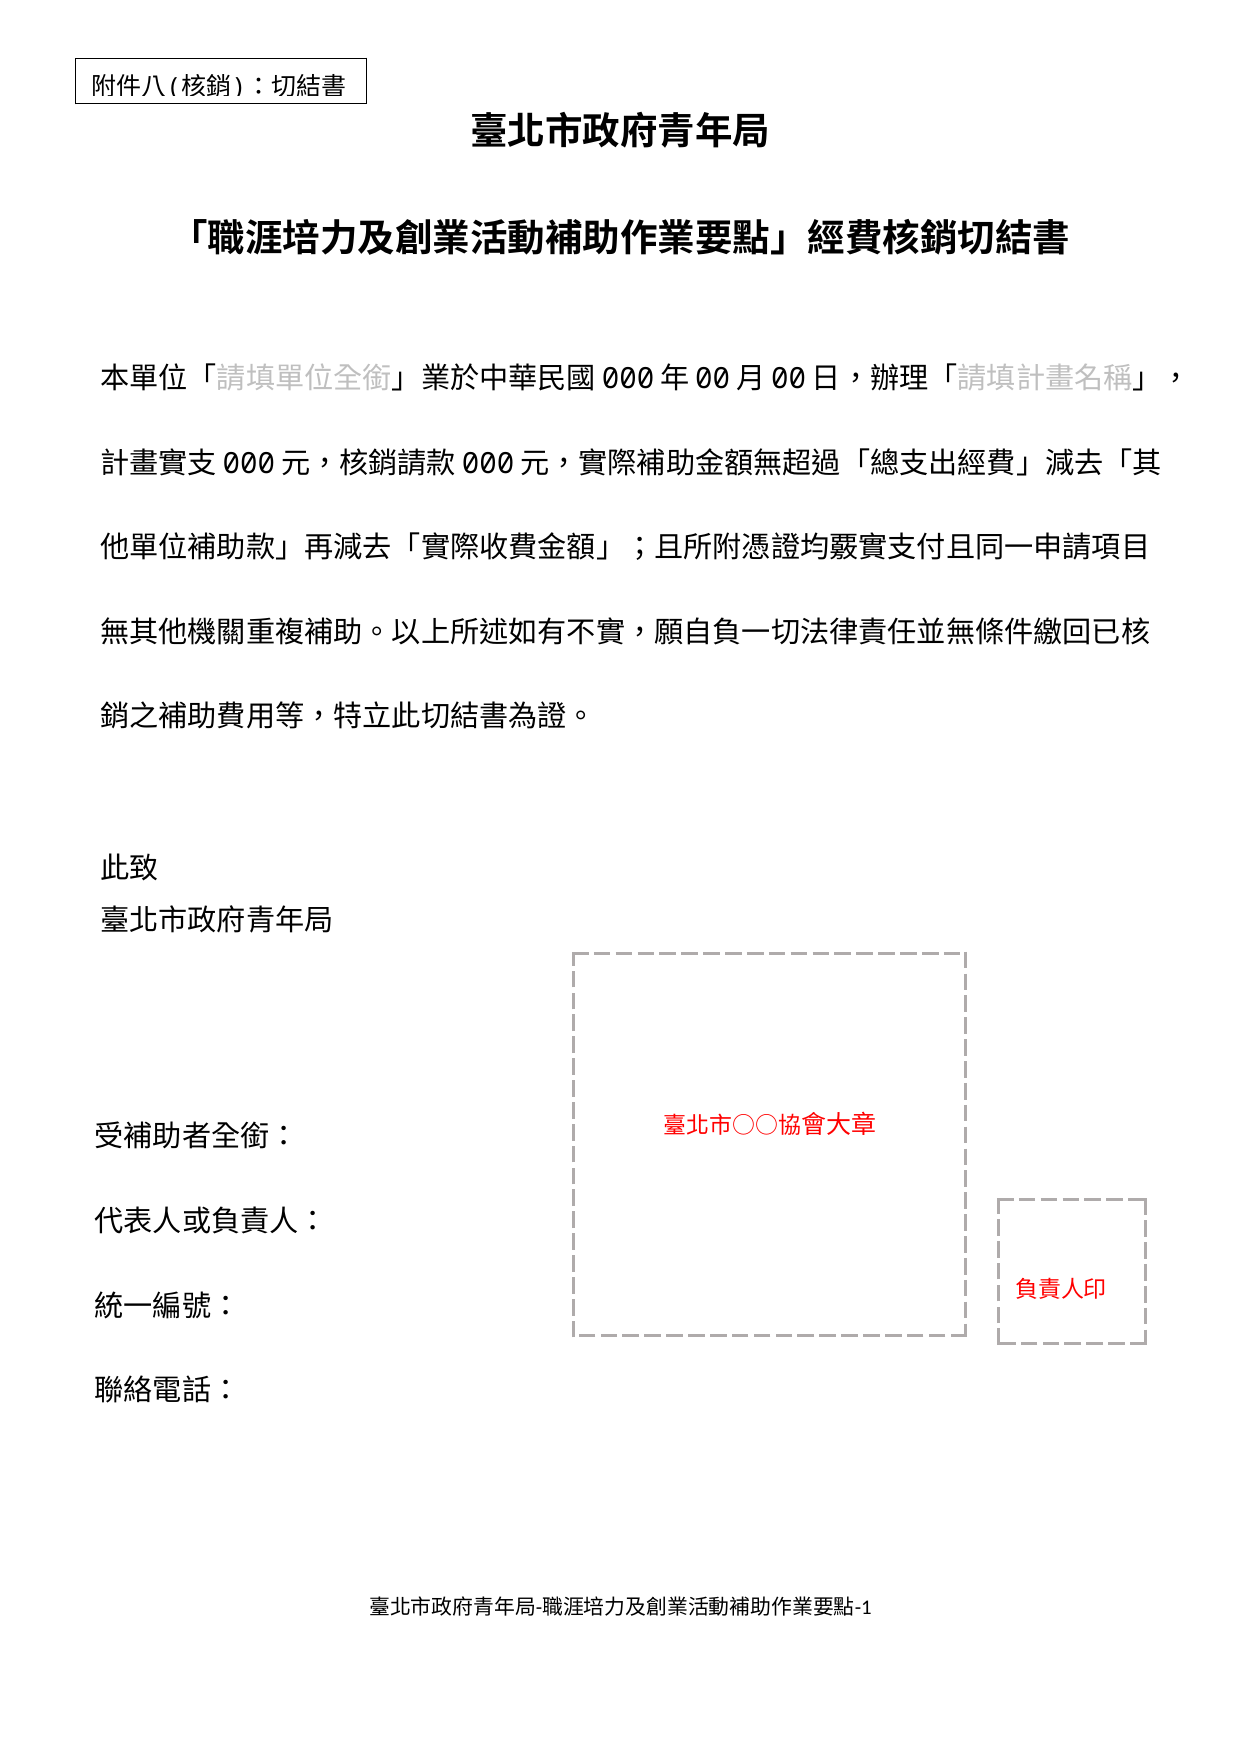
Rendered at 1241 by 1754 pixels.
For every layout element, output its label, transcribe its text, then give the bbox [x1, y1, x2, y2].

text 受補助者全銜： [94, 1112, 572, 1155]
text 「職涯培力及創業活動補助作業要點」經費核銷切結書 [75, 207, 1165, 289]
text 統一編號： [94, 1282, 572, 1324]
text [967, 1282, 997, 1324]
text 臺北市○○協會大章 [590, 1104, 949, 1141]
text 附件八(核銷)：切結書 [91, 66, 351, 96]
text [967, 1197, 1147, 1345]
text 臺北市政府青年局 [75, 101, 1165, 182]
text 本單位「請填單位全銜」業於中華民國000年00月00日，辦理「請填計畫名稱」，計畫實支000元，核銷請款000元，實際補助金額無超過「總支出經費」減去「其他單位補助款」再減去「實際收費金額」；且所附憑證均覈實支付且同一申請項目無其他機關重複補助。以上所述如有不實，願自負一切法律責任並無條件繳回已核銷之補助費用等，特立此切結書為證。 [100, 354, 1165, 735]
text [76, 59, 366, 103]
text 代表人或負責人： [94, 1197, 572, 1240]
text [967, 1112, 1109, 1155]
text 此致 [100, 837, 1165, 889]
text 臺北市政府青年局 [100, 889, 1165, 941]
text 負責人印 [1015, 1271, 1129, 1304]
text 聯絡電話： [94, 1367, 1109, 1409]
